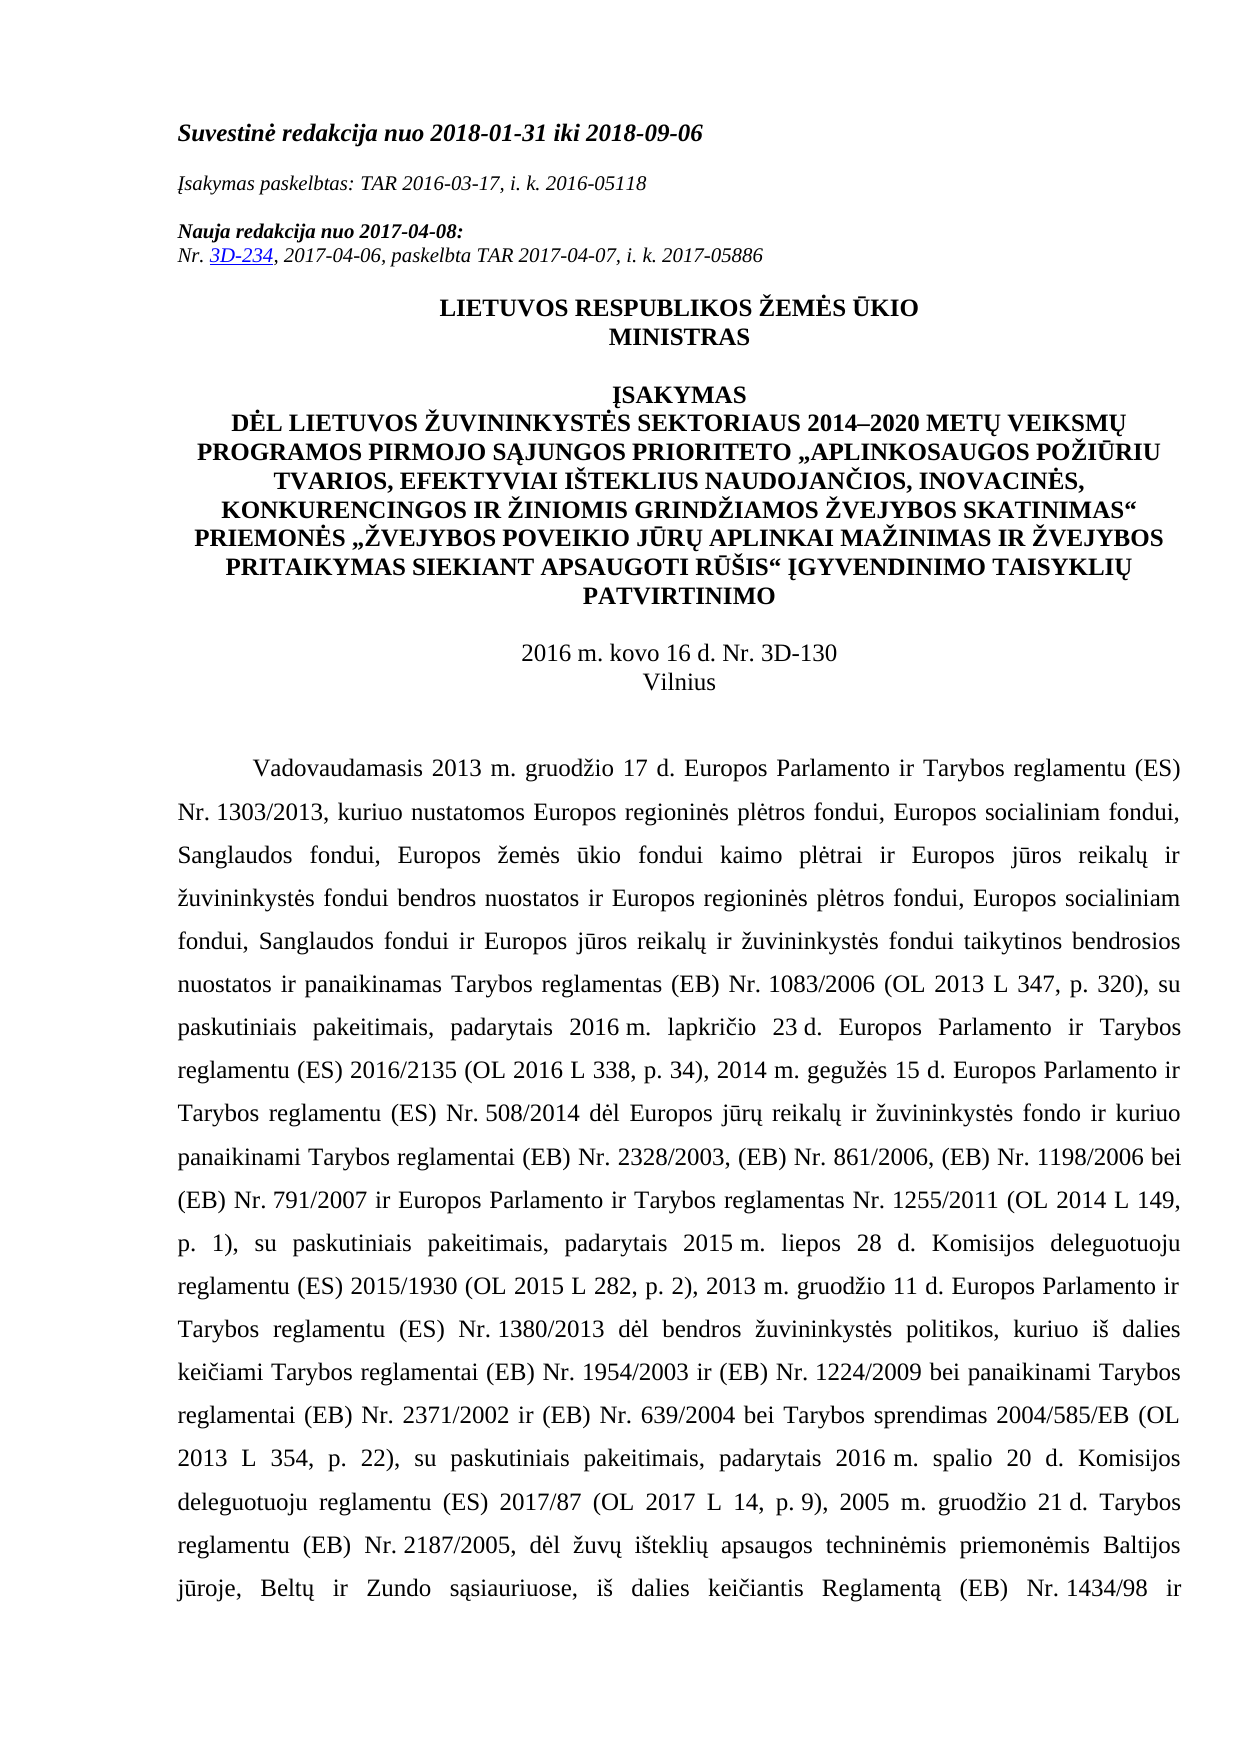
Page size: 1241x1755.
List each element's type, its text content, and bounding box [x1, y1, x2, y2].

text Nr. 3D-234, 2017-04-06, paskelbta TAR 2017-04-07, i. k. 2017-05886 [177, 243, 1181, 267]
text LIETUVOS RESPUBLIKOS ŽEMĖS ŪKIO [177, 293, 1181, 322]
text Vadovaudamasis 2013 m. gruodžio 17 d. Europos Parlamento ir Tarybos reglamentu (ES) Nr. 1303/2013, kuriuo nustatomos Europos regioninės plėtros fondui, Europos socialiniam fondui, Sanglaudos fondui, Europos žemės ūkio fondui kaimo plėtrai ir Europos jūros reikalų ir žuvininkystės fondui bendros nuostatos ir Europos regioninės plėtros fondui, Europos socialiniam fondui, Sanglaudos fondui ir Europos jūros reikalų ir žuvininkystės fondui taikytinos bendrosios nuostatos ir panaikinamas Tarybos reglamentas (EB) Nr. 1083/2006 (OL 2013 L 347, p. 320), su paskutiniais pakeitimais, padarytais 2016 m. lapkričio 23 d. Europos Parlamento ir Tarybos reglamentu (ES) 2016/2135 (OL 2016 L 338, p. 34), 2014 m. gegužės 15 d. Europos Parlamento ir Tarybos reglamentu (ES) Nr. 508/2014 dėl Europos jūrų reikalų ir žuvininkystės fondo ir kuriuo panaikinami Tarybos reglamentai (EB) Nr. 2328/2003, (EB) Nr. 861/2006, (EB) Nr. 1198/2006 bei (EB) Nr. 791/2007 ir Europos Parlamento ir Tarybos reglamentas Nr. 1255/2011 (OL 2014 L 149, p. 1), su paskutiniais pakeitimais, padarytais 2015 m. liepos 28 d. Komisijos deleguotuoju reglamentu (ES) 2015/1930 (OL 2015 L 282, p. 2), 2013 m. gruodžio 11 d. Europos Parlamento ir Tarybos reglamentu (ES) Nr. 1380/2013 dėl bendros žuvininkystės politikos, kuriuo iš dalies keičiami Tarybos reglamentai (EB) Nr. 1954/2003 ir (EB) Nr. 1224/2009 bei panaikinami Tarybos reglamentai (EB) Nr. 2371/2002 ir (EB) Nr. 639/2004 bei Tarybos sprendimas 2004/585/EB (OL 2013 L 354, p. 22), su paskutiniais pakeitimais, padarytais 2016 m. spalio 20 d. Komisijos deleguotuoju reglamentu (ES) 2017/87 (OL 2017 L 14, p. 9), 2005 m. gruodžio 21 d. Tarybos reglamentu (EB) Nr. 2187/2005, dėl žuvų išteklių apsaugos techninėmis priemonėmis Baltijos jūroje, Beltų ir Zundo sąsiauriuose, iš dalies keičiantis Reglamentą (EB) Nr. 1434/98 ir [177, 753, 1181, 1602]
text Suvestinė redakcija nuo 2018-01-31 iki 2018-09-06 [177, 118, 1181, 147]
text MINISTRAS [177, 322, 1181, 351]
text DĖL LIETUVOS ŽUVININKYSTĖS SEKTORIAUS 2014–2020 METŲ VEIKSMŲ PROGRAMOS PIRMOJO SĄJUNGOS PRIORITETO „APLINKOSAUGOS POŽIŪRIU TVARIOS, EFEKTYVIAI IŠTEKLIUS NAUDOJANČIOS, INOVACINĖS, KONKURENCINGOS IR ŽINIOMIS GRINDŽIAMOS ŽVEJYBOS SKATINIMAS“ PRIEMONĖS „ŽVEJYBOS POVEIKIO JŪRŲ APLINKAI MAŽINIMAS IR ŽVEJYBOS PRITAIKYMAS SIEKIANT APSAUGOTI RŪŠIS“ ĮGYVENDINIMO TAISYKLIŲ PATVIRTINIMO [177, 408, 1181, 610]
text ĮSAKYMAS [177, 380, 1181, 408]
text 2016 m. kovo 16 d. Nr. 3D-130 [177, 638, 1181, 667]
text Nauja redakcija nuo 2017-04-08: [177, 219, 1181, 243]
text Įsakymas paskelbtas: TAR 2016-03-17, i. k. 2016-05118 [177, 171, 1181, 195]
text Vilnius [177, 667, 1181, 696]
